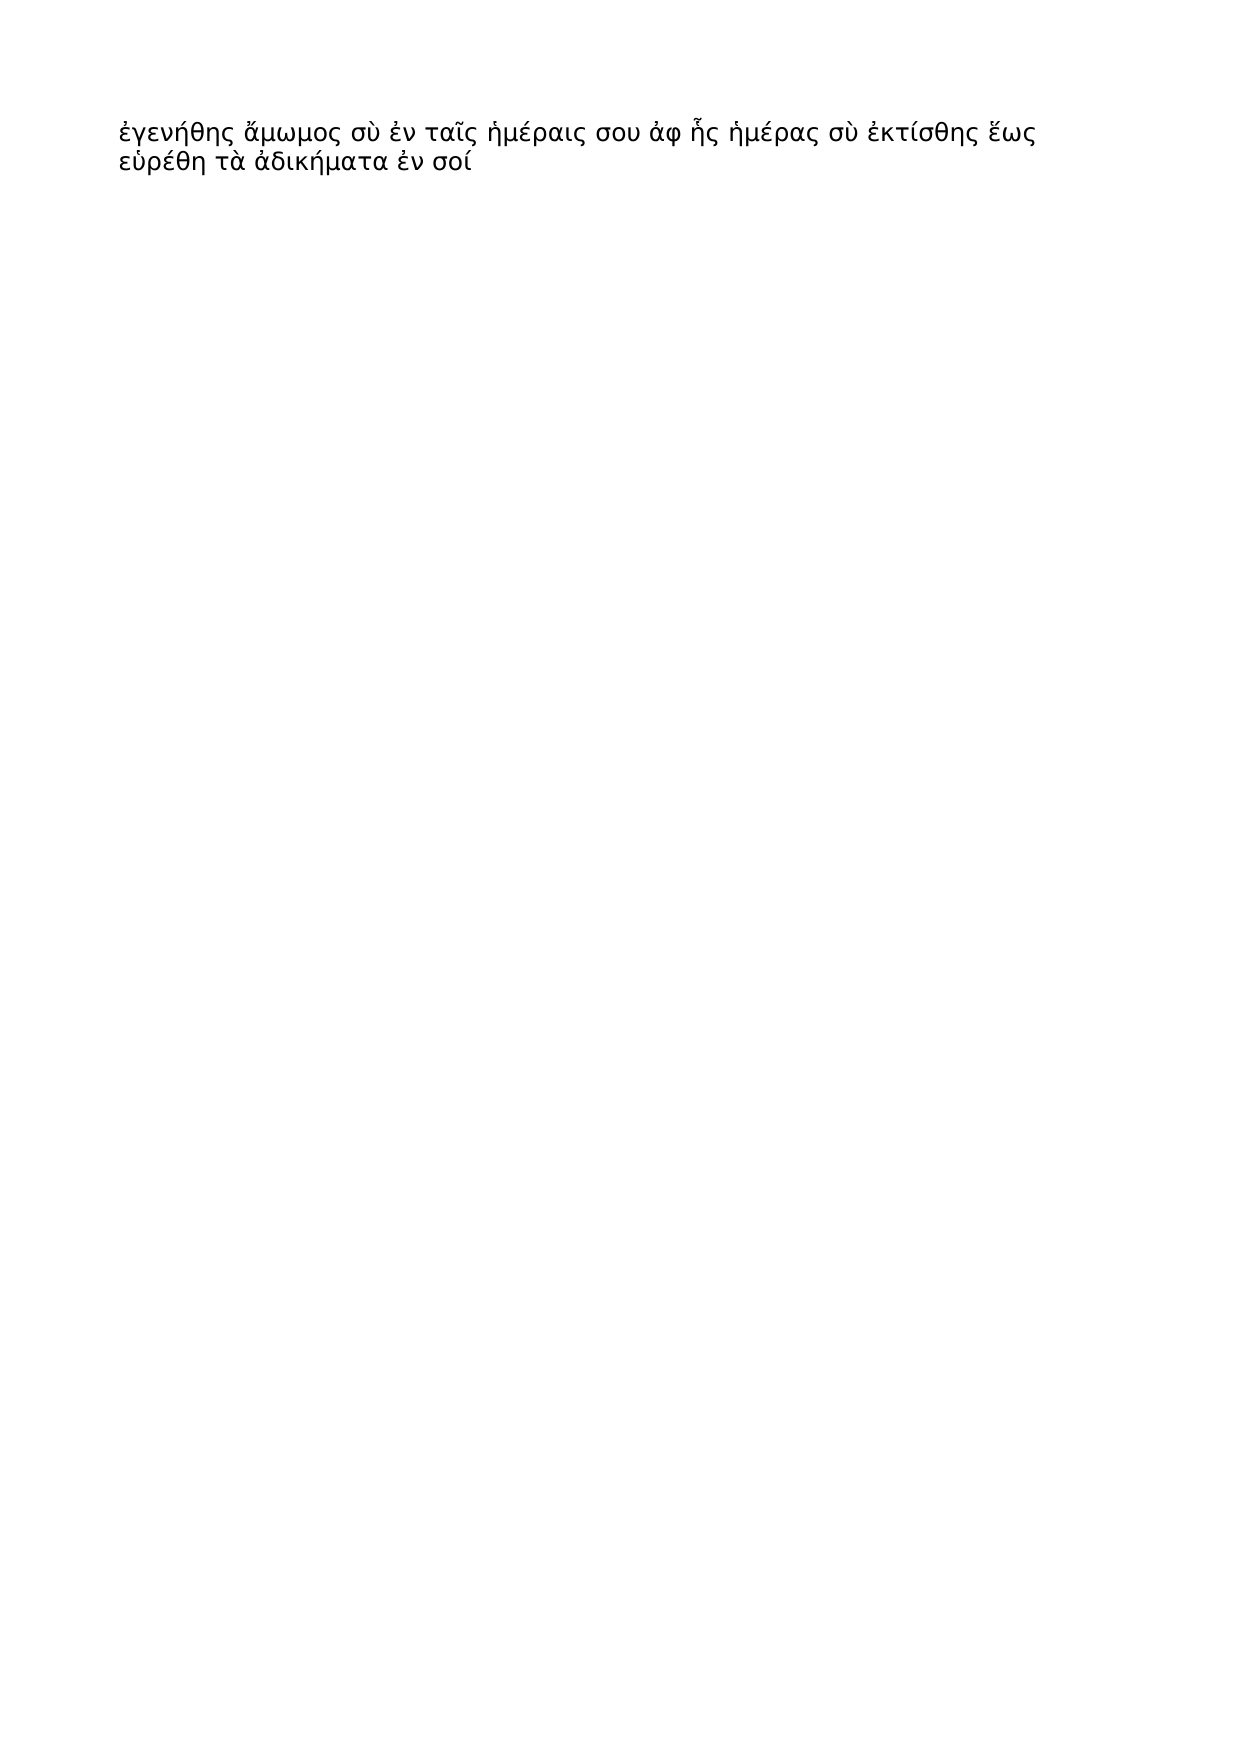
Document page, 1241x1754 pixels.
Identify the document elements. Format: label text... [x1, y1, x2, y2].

text ἐγενήθης ἄμωμος σὺ ἐν ταῖς ἡμέραις σου ἀφ ἧς ἡμέρας σὺ ἐκτίσθης ἕως εὑρέθη τὰ ἀδικήματα ἐν σοί [118, 118, 1122, 176]
